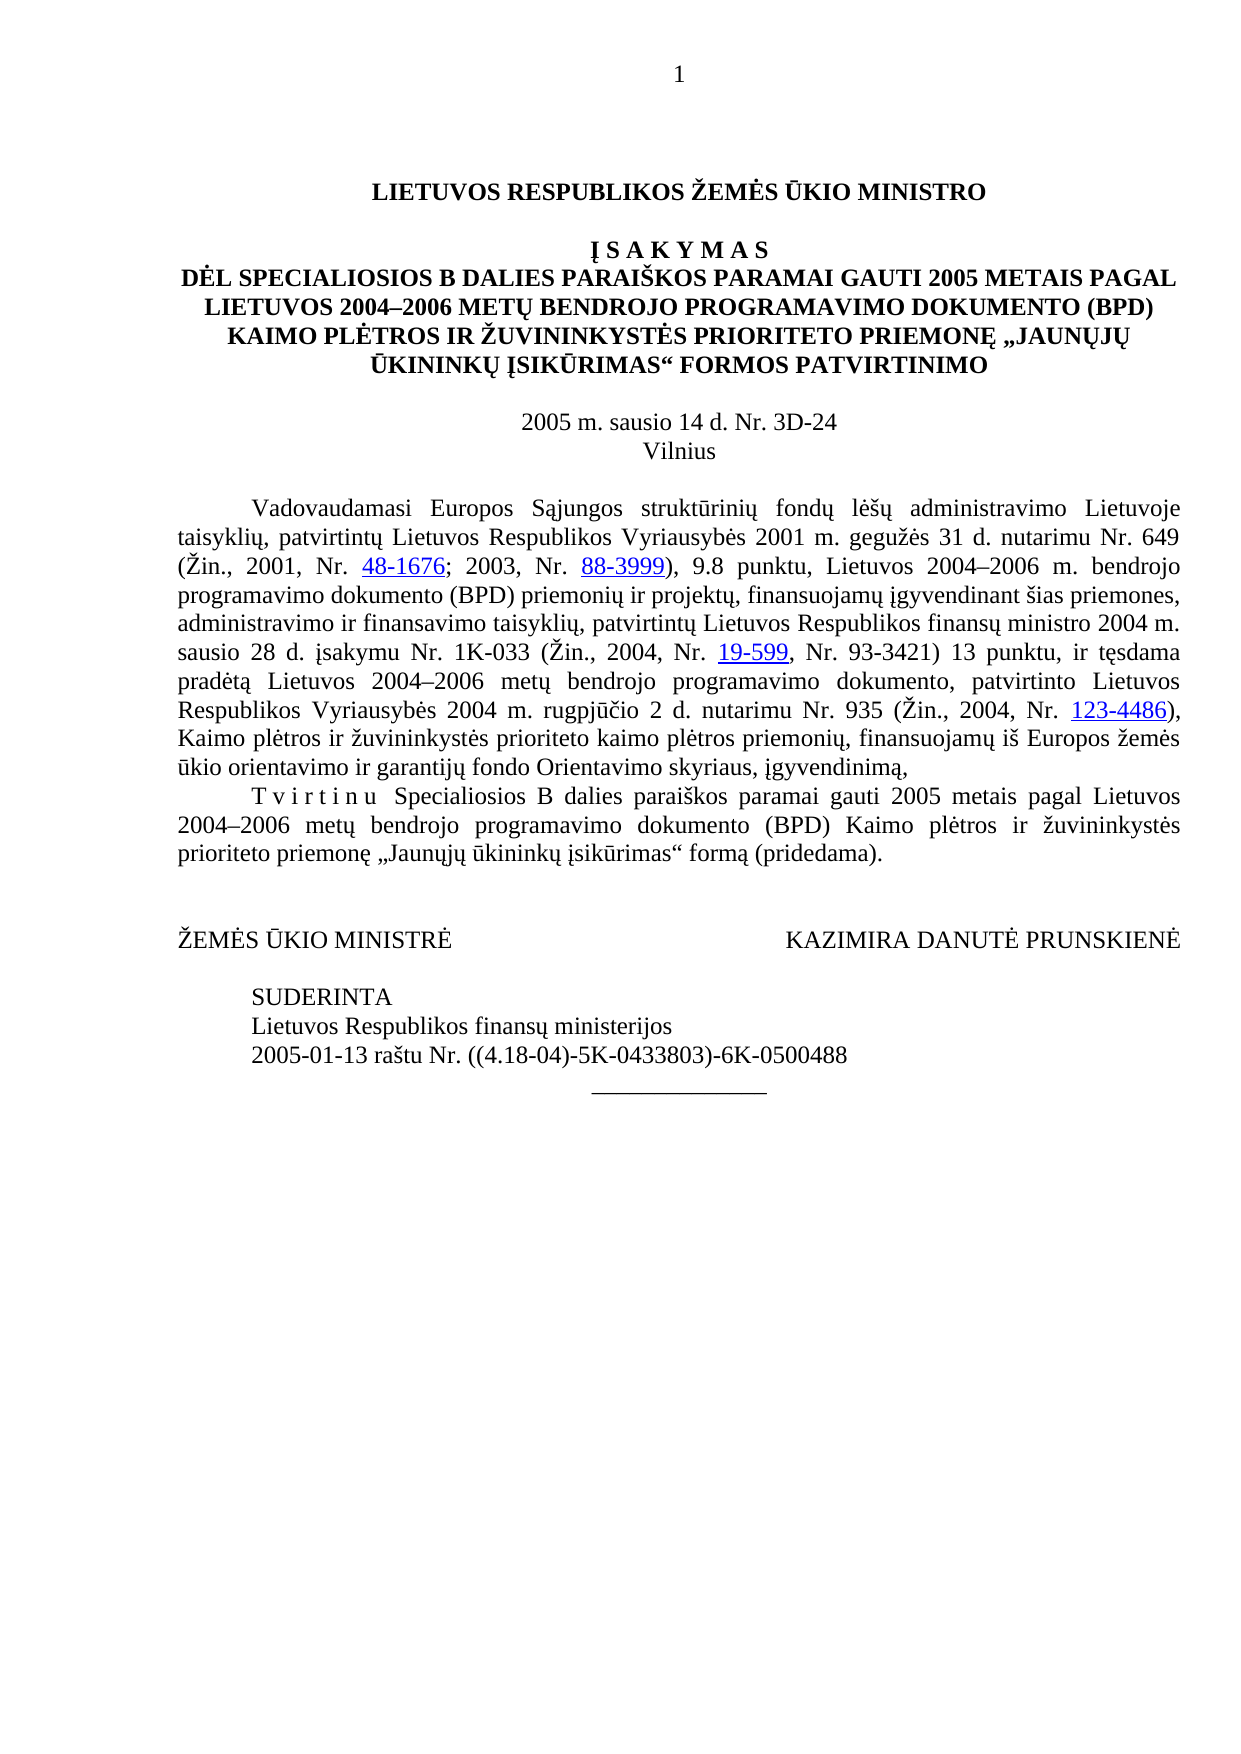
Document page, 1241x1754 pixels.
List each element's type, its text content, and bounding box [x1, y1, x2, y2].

text Lietuvos Respublikos finansų ministerijos [177, 1011, 1181, 1040]
text 2005-01-13 raštu Nr. ((4.18-04)-5K-0433803)-6K-0500488 [177, 1040, 1181, 1068]
text Vadovaudamasi Europos Sąjungos struktūrinių fondų lėšų administravimo Lietuvoje taisyklių, patvirtintų Lietuvos Respublikos Vyriausybės 2001 m. gegužės 31 d. nutarimu Nr. 649 (Žin., 2001, Nr. 48-1676; 2003, Nr. 88-3999), 9.8 punktu, Lietuvos 2004–2006 m. bendrojo programavimo dokumento (BPD) priemonių ir projektų, finansuojamų įgyvendinant šias priemones, administravimo ir finansavimo taisyklių, patvirtintų Lietuvos Respublikos finansų ministro 2004 m. sausio 28 d. įsakymu Nr. 1K-033 (Žin., 2004, Nr. 19-599, Nr. 93-3421) 13 punktu, ir tęsdama pradėtą Lietuvos 2004–2006 metų bendrojo programavimo dokumento, patvirtinto Lietuvos Respublikos Vyriausybės 2004 m. rugpjūčio 2 d. nutarimu Nr. 935 (Žin., 2004, Nr. 123-4486), Kaimo plėtros ir žuvininkystės prioriteto kaimo plėtros priemonių, finansuojamų iš Europos žemės ūkio orientavimo ir garantijų fondo Orientavimo skyriaus, įgyvendinimą, [177, 493, 1181, 781]
text 2005 m. sausio 14 d. Nr. 3D-24 [177, 407, 1181, 436]
text Tvirtinu Specialiosios B dalies paraiškos paramai gauti 2005 metais pagal Lietuvos 2004–2006 metų bendrojo programavimo dokumento (BPD) Kaimo plėtros ir žuvininkystės prioriteto priemonę „Jaunųjų ūkininkų įsikūrimas“ formą (pridedama). [177, 781, 1181, 867]
text SUDERINTA [177, 982, 1181, 1011]
text ŽEMĖS ŪKIO MINISTRĖ KAZIMIRA DANUTĖ PRUNSKIENĖ [177, 925, 1181, 953]
text Vilnius [177, 436, 1181, 465]
text DĖL SPECIALIOSIOS B DALIES PARAIŠKOS PARAMAI GAUTI 2005 METAIS PAGAL LIETUVOS 2004–2006 METŲ BENDROJO PROGRAMAVIMO DOKUMENTO (BPD) KAIMO PLĖTROS IR ŽUVININKYSTĖS PRIORITETO PRIEMONĘ „JAUNŲJŲ ŪKININKŲ ĮSIKŪRIMAS“ FORMOS PATVIRTINIMO [177, 263, 1181, 378]
text ______________ [177, 1068, 1181, 1097]
text LIETUVOS RESPUBLIKOS ŽEMĖS ŪKIO MINISTRO [177, 177, 1181, 206]
text Į S A K Y M A S [177, 235, 1181, 263]
